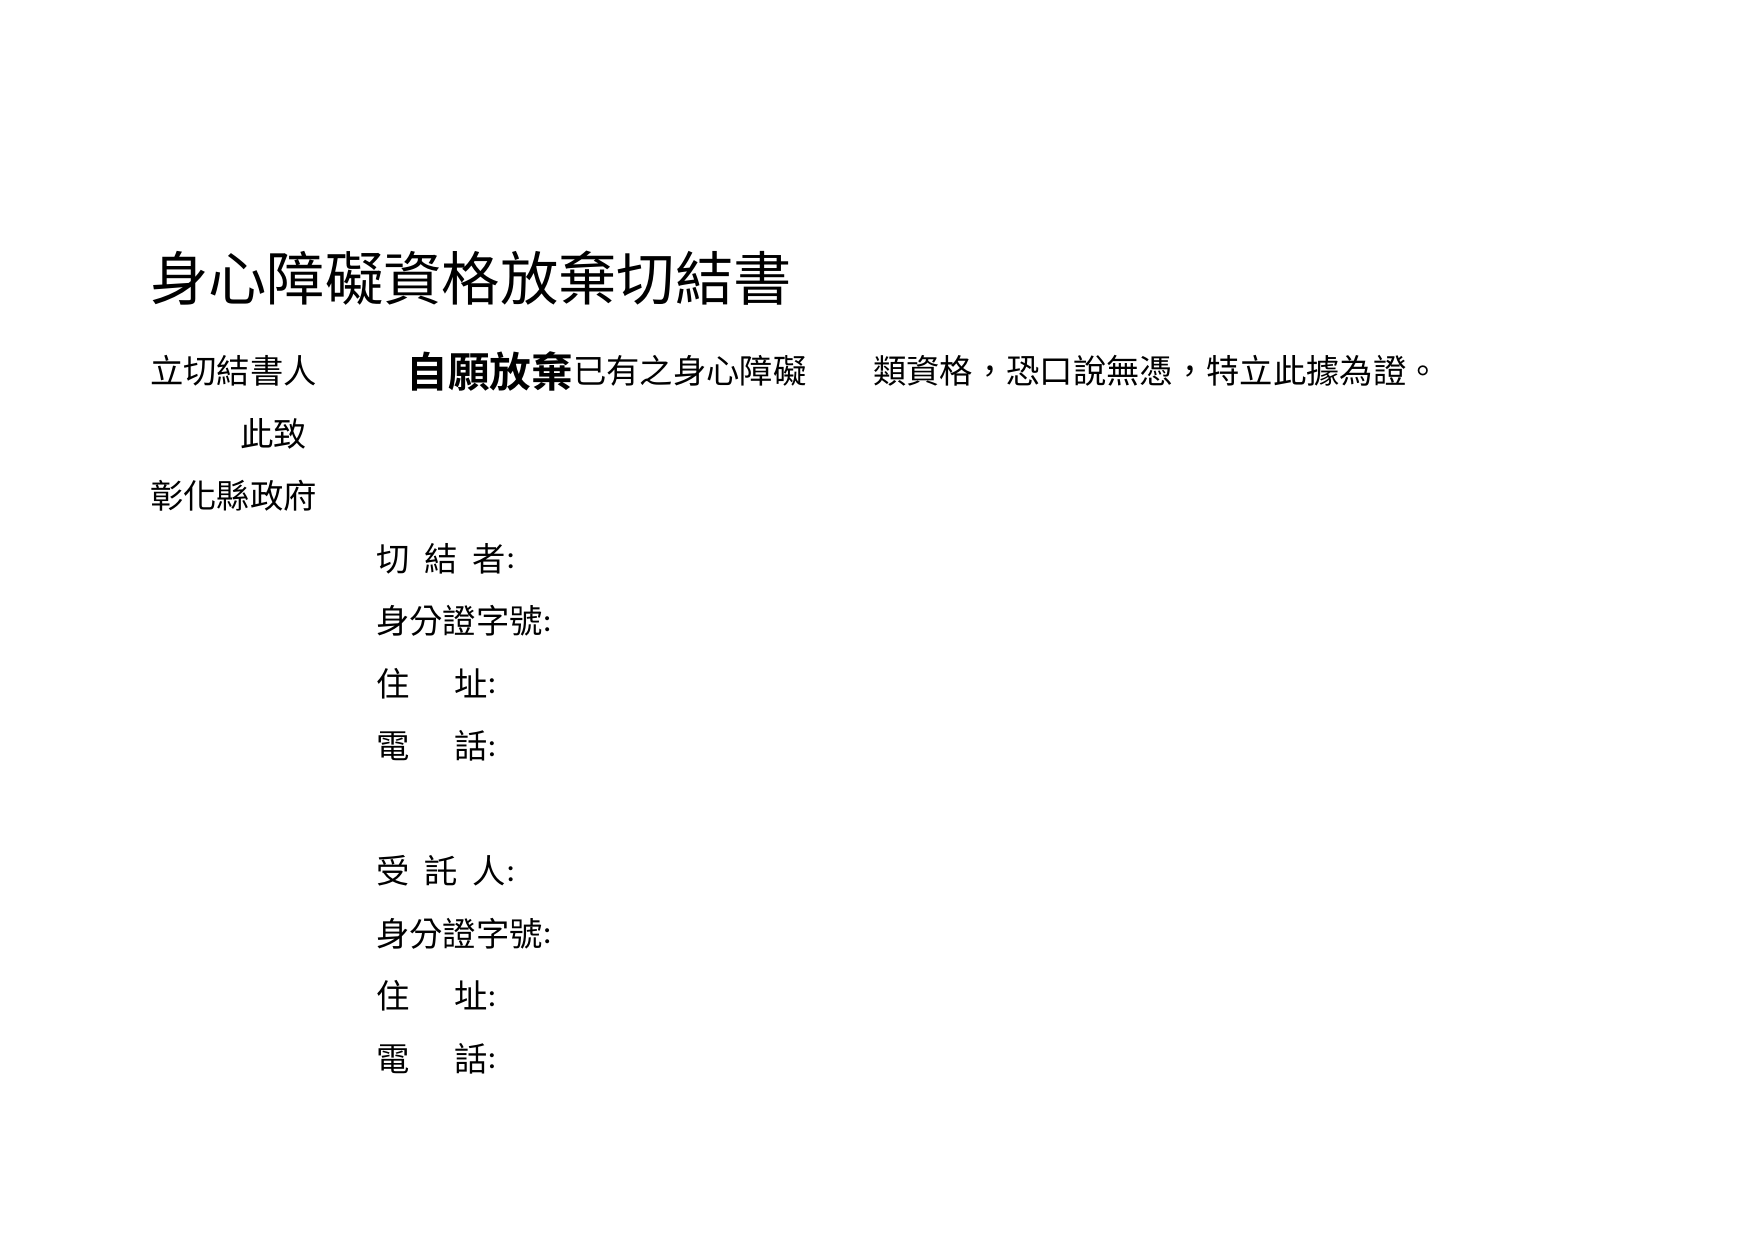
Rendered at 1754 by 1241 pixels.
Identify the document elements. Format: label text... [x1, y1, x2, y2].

text 身分證字號: [150, 890, 1604, 952]
text 住 址: [150, 952, 1604, 1015]
text 電 話: [150, 1015, 1604, 1077]
text 身心障礙資格放棄切結書 [150, 202, 1604, 327]
text 彰化縣政府 [150, 452, 1604, 515]
text 切 結 者: [150, 515, 1604, 577]
text 身分證字號: [150, 577, 1604, 640]
text 立切結書人 自願放棄已有之身心障礙 類資格，恐口說無憑，特立此據為證。 [150, 327, 1604, 390]
text 住 址: [150, 640, 1604, 702]
text 電 話: [150, 702, 1604, 765]
text 受 託 人: [150, 827, 1604, 890]
text 此致 [150, 390, 1604, 452]
